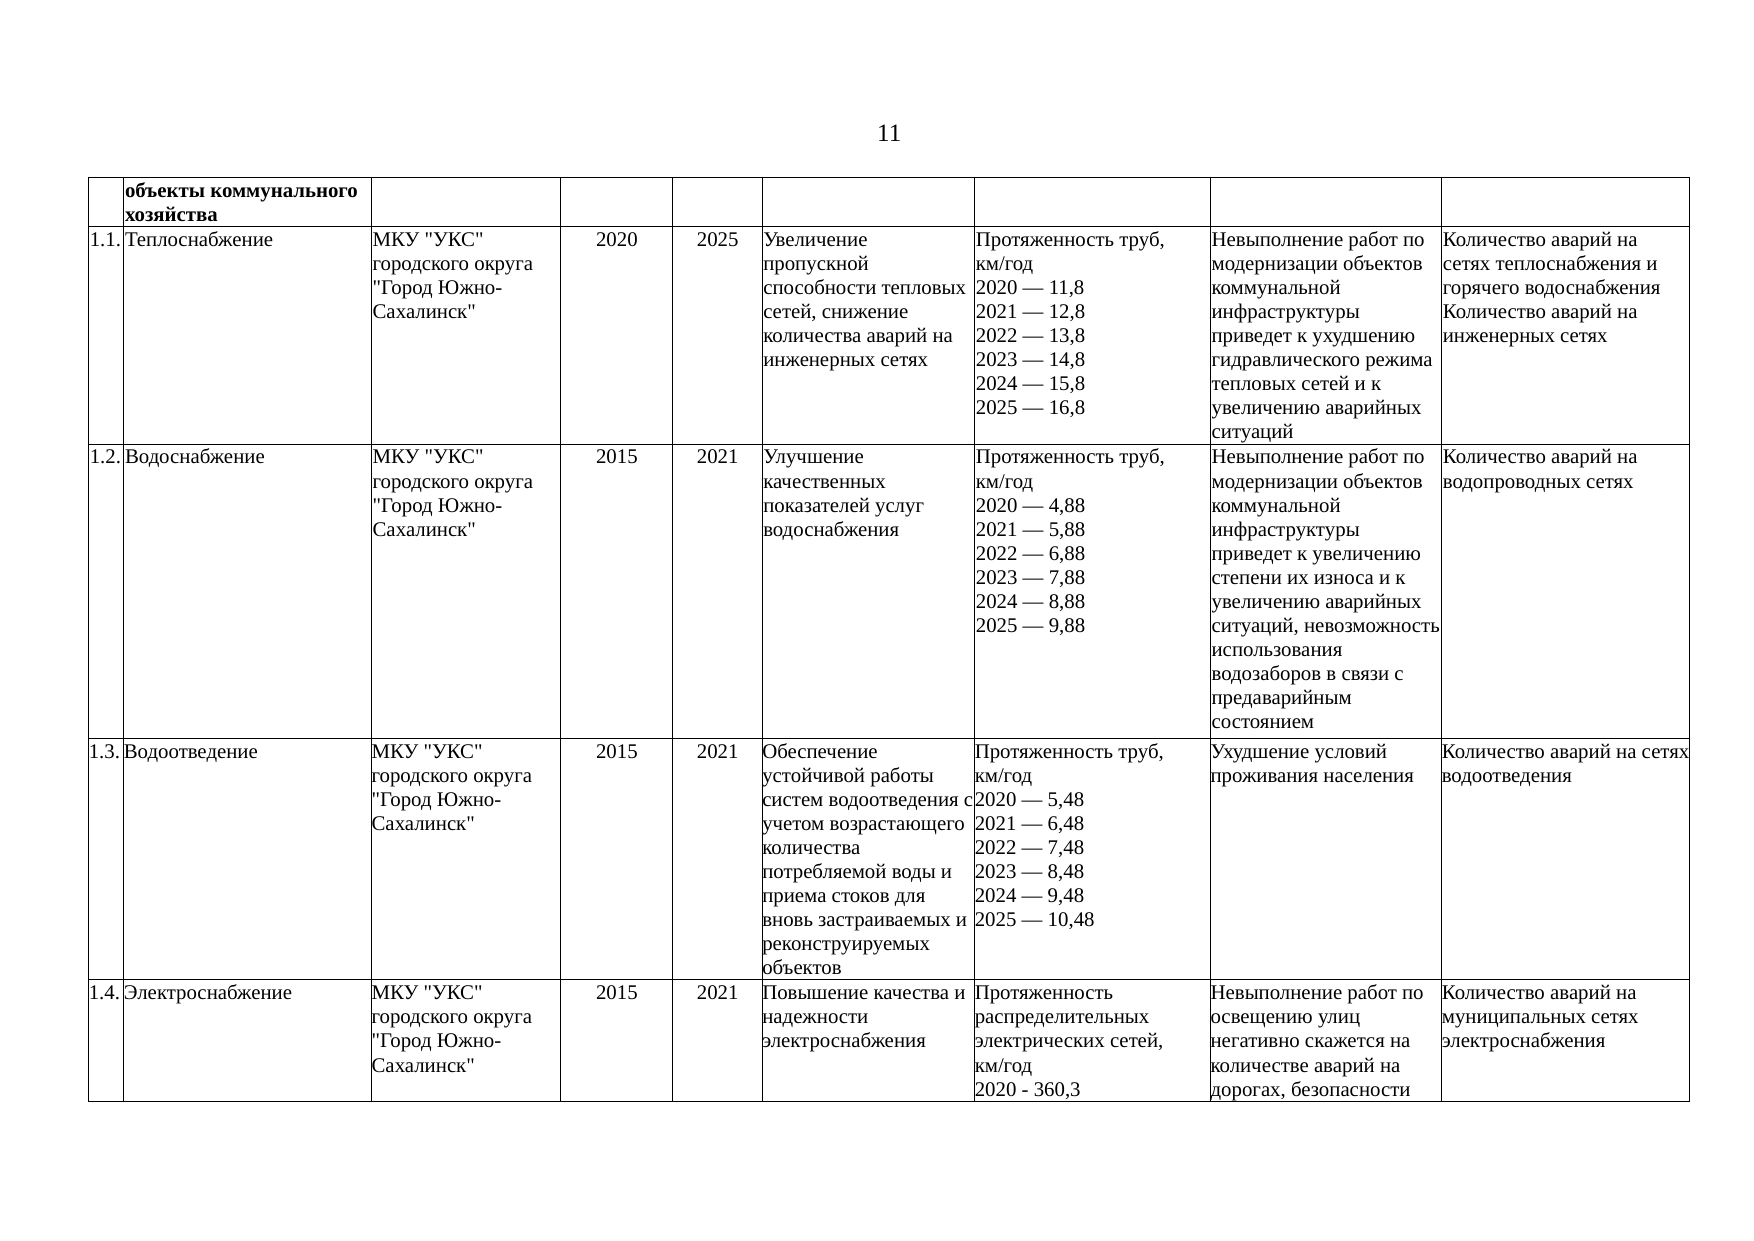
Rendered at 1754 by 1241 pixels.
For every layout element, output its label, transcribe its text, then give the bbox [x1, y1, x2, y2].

table_cell 2015 [561, 980, 672, 1101]
table_cell [561, 178, 672, 226]
table_cell Количество аварий на сетях водоотведения [1442, 739, 1689, 979]
table_cell Невыполнение работ по модернизации объектов коммунальной инфраструктуры приведет к увеличению степени их износа и к увеличению аварийных ситуаций, невозможность использования водозаборов в связи с предаварийным состоянием [1211, 445, 1441, 738]
table_cell [763, 178, 974, 226]
table_cell Ухудшение условий проживания населения [1211, 739, 1441, 979]
table_cell Протяженность труб, км/год 2020 — 11,8 2021 — 12,8 2022 — 13,8 2023 — 14,8 2024 — 15,8 2025 — 16,8 [975, 227, 1210, 443]
table_cell [1211, 178, 1441, 226]
table_cell МКУ "УКС" городского округа "Город Южно-Сахалинск" [372, 227, 560, 443]
table_cell Количество аварий на муниципальных сетях электроснабжения [1442, 980, 1689, 1101]
table_cell 1.1. [89, 227, 123, 443]
table_cell Улучшение качественных показателей услуг водоснабжения [763, 445, 974, 738]
table_cell 1.3. [89, 739, 123, 979]
table_cell [1442, 178, 1689, 226]
table_cell объекты коммунального хозяйства [124, 178, 371, 226]
table_cell Водоотведение [124, 739, 371, 979]
table_cell Электроснабжение [124, 980, 371, 1101]
table_cell Невыполнение работ по освещению улиц негативно скажется на количестве аварий на дорогах, безопасности [1211, 980, 1441, 1101]
table_cell Повышение качества и надежности электроснабжения [763, 980, 974, 1101]
table_cell Увеличение пропускной способности тепловых сетей, снижение количества аварий на инженерных сетях [763, 227, 974, 443]
table_cell 2015 [561, 739, 672, 979]
table_cell МКУ "УКС" городского округа "Город Южно-Сахалинск" [372, 980, 560, 1101]
table_cell Количество аварий на сетях теплоснабжения и горячего водоснабжения Количество аварий на инженерных сетях [1442, 227, 1689, 443]
table_cell 2021 [673, 445, 762, 738]
table_cell [372, 178, 560, 226]
table_cell [673, 178, 762, 226]
table_cell [975, 178, 1210, 226]
table_cell 2021 [673, 739, 762, 979]
table_cell [89, 178, 123, 226]
table_cell МКУ "УКС" городского округа "Город Южно-Сахалинск" [372, 739, 560, 979]
table_cell Протяженность труб, км/год 2020 — 5,48 2021 — 6,48 2022 — 7,48 2023 — 8,48 2024 — 9,48 2025 — 10,48 [975, 739, 1210, 979]
table_cell МКУ "УКС" городского округа "Город Южно-Сахалинск" [372, 445, 560, 738]
table_cell 1.2. [89, 445, 123, 738]
table_cell Протяженность труб, км/год 2020 — 4,88 2021 — 5,88 2022 — 6,88 2023 — 7,88 2024 — 8,88 2025 — 9,88 [975, 445, 1210, 738]
table_cell Теплоснабжение [124, 227, 371, 443]
table_cell Обеспечение устойчивой работы систем водоотведения с учетом возрастающего количества потребляемой воды и приема стоков для вновь застраиваемых и реконструируемых объектов [763, 739, 974, 979]
table_cell Невыполнение работ по модернизации объектов коммунальной инфраструктуры приведет к ухудшению гидравлического режима тепловых сетей и к увеличению аварийных ситуаций [1211, 227, 1441, 443]
table_cell 2015 [561, 445, 672, 738]
table_cell Протяженность распределительных электрических сетей, км/год 2020 - 360,3 [975, 980, 1210, 1101]
table_cell Водоснабжение [124, 445, 371, 738]
table_cell Количество аварий на водопроводных сетях [1442, 445, 1689, 738]
table_cell 2020 [561, 227, 672, 443]
table_cell 2025 [673, 227, 762, 443]
table_cell 1.4. [89, 980, 123, 1101]
table_cell 2021 [673, 980, 762, 1101]
